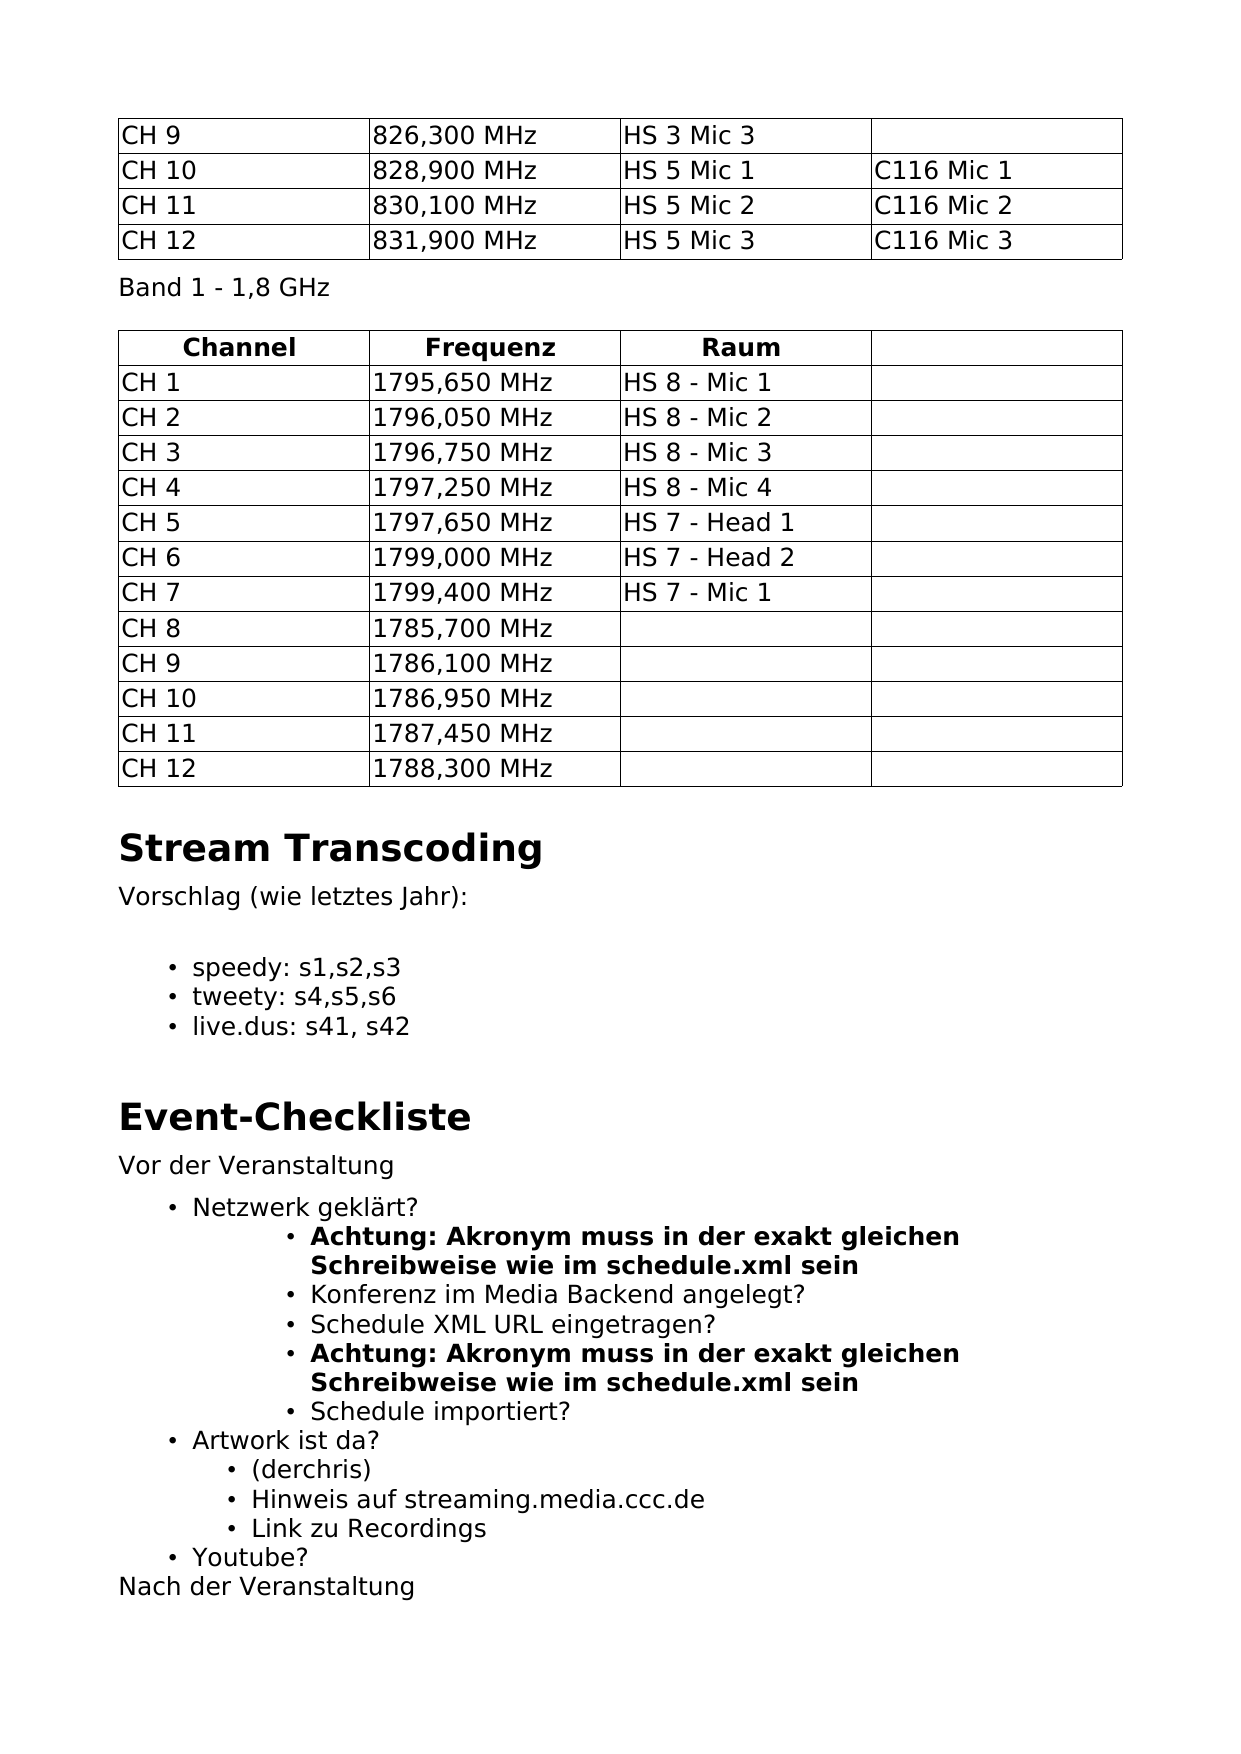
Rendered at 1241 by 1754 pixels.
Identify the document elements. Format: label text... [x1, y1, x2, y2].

table_cell [621, 647, 871, 681]
text Vorschlag (wie letztes Jahr): [118, 882, 1122, 911]
table_cell [872, 647, 1122, 681]
table_cell 1797,250 MHz [370, 471, 620, 505]
table_cell [621, 752, 871, 786]
table_cell [872, 542, 1122, 576]
table_cell CH 3 [119, 436, 369, 470]
table_cell CH 1 [119, 366, 369, 400]
table_cell CH 11 [119, 717, 369, 751]
table_header [872, 331, 1122, 365]
list Artwork ist da? [177, 1427, 1122, 1456]
list live.dus: s41, s42 [177, 1012, 1122, 1041]
table_cell HS 5 Mic 1 [621, 154, 871, 188]
table_cell HS 7 - Head 1 [621, 506, 871, 541]
table_cell 831,900 MHz [370, 225, 620, 258]
list Link zu Recordings [236, 1514, 1122, 1543]
table_cell HS 8 - Mic 4 [621, 471, 871, 505]
table_cell [872, 577, 1122, 611]
table_cell C116 Mic 2 [872, 189, 1122, 223]
table_cell C116 Mic 1 [872, 154, 1122, 188]
table_cell 1799,400 MHz [370, 577, 620, 611]
list speedy: s1,s2,s3 [177, 953, 1122, 983]
text Vor der Veranstaltung [118, 1152, 1122, 1181]
text Band 1 - 1,8 GHz [118, 273, 1122, 303]
table_cell HS 8 - Mic 1 [621, 366, 871, 400]
table_cell 1796,050 MHz [370, 401, 620, 435]
table_cell 826,300 MHz [370, 119, 620, 153]
list Achtung: Akronym muss in der exakt gleichen Schreibweise wie im schedule.xml sein [295, 1222, 1122, 1281]
table_cell CH 2 [119, 401, 369, 435]
table_cell 1797,650 MHz [370, 506, 620, 541]
table_cell HS 5 Mic 3 [621, 225, 871, 258]
table_cell CH 9 [119, 647, 369, 681]
table_cell CH 10 [119, 154, 369, 188]
table_cell 1785,700 MHz [370, 612, 620, 646]
table_cell 830,100 MHz [370, 189, 620, 223]
table_cell [872, 401, 1122, 435]
table_cell CH 6 [119, 542, 369, 576]
list (derchris) [236, 1456, 1122, 1485]
table_cell [621, 612, 871, 646]
table_cell [872, 471, 1122, 505]
list Schedule XML URL eingetragen? [295, 1310, 1122, 1339]
table_cell [621, 717, 871, 751]
table_cell CH 7 [119, 577, 369, 611]
list Youtube? [177, 1543, 1122, 1572]
table_cell CH 4 [119, 471, 369, 505]
table_header Frequenz [370, 331, 620, 365]
table_cell [872, 752, 1122, 786]
table_cell 1787,450 MHz [370, 717, 620, 751]
table_cell [872, 612, 1122, 646]
table_cell [872, 366, 1122, 400]
table_cell [872, 436, 1122, 470]
text Nach der Veranstaltung [118, 1572, 1122, 1602]
list Hinweis auf streaming.media.ccc.de [236, 1485, 1122, 1514]
table_cell [872, 506, 1122, 541]
list Netzwerk geklärt? [177, 1193, 1122, 1222]
table_header Channel [119, 331, 369, 365]
table_cell 1786,100 MHz [370, 647, 620, 681]
list Schedule importiert? [295, 1397, 1122, 1427]
table_cell [872, 717, 1122, 751]
list Achtung: Akronym muss in der exakt gleichen Schreibweise wie im schedule.xml sein [295, 1339, 1122, 1397]
table_cell 1788,300 MHz [370, 752, 620, 786]
table_cell 1799,000 MHz [370, 542, 620, 576]
table_cell HS 7 - Head 2 [621, 542, 871, 576]
table_cell 1796,750 MHz [370, 436, 620, 470]
table_cell [872, 119, 1122, 153]
table_cell [872, 682, 1122, 716]
table_cell 1795,650 MHz [370, 366, 620, 400]
table_cell HS 8 - Mic 2 [621, 401, 871, 435]
table_cell HS 5 Mic 2 [621, 189, 871, 223]
table_cell [621, 682, 871, 716]
table_cell CH 12 [119, 225, 369, 258]
table_cell 828,900 MHz [370, 154, 620, 188]
table_cell HS 7 - Mic 1 [621, 577, 871, 611]
table_cell C116 Mic 3 [872, 225, 1122, 258]
subtitle Stream Transcoding [118, 826, 1122, 870]
list Konferenz im Media Backend angelegt? [295, 1281, 1122, 1310]
subtitle Event-Checkliste [118, 1095, 1122, 1139]
table_cell CH 11 [119, 189, 369, 223]
table_cell HS 3 Mic 3 [621, 119, 871, 153]
table_cell 1786,950 MHz [370, 682, 620, 716]
table_cell CH 8 [119, 612, 369, 646]
table_cell CH 10 [119, 682, 369, 716]
table_header Raum [621, 331, 871, 365]
table_cell CH 12 [119, 752, 369, 786]
table_cell HS 8 - Mic 3 [621, 436, 871, 470]
table_cell CH 5 [119, 506, 369, 541]
table_cell CH 9 [119, 119, 369, 153]
list tweety: s4,s5,s6 [177, 983, 1122, 1012]
